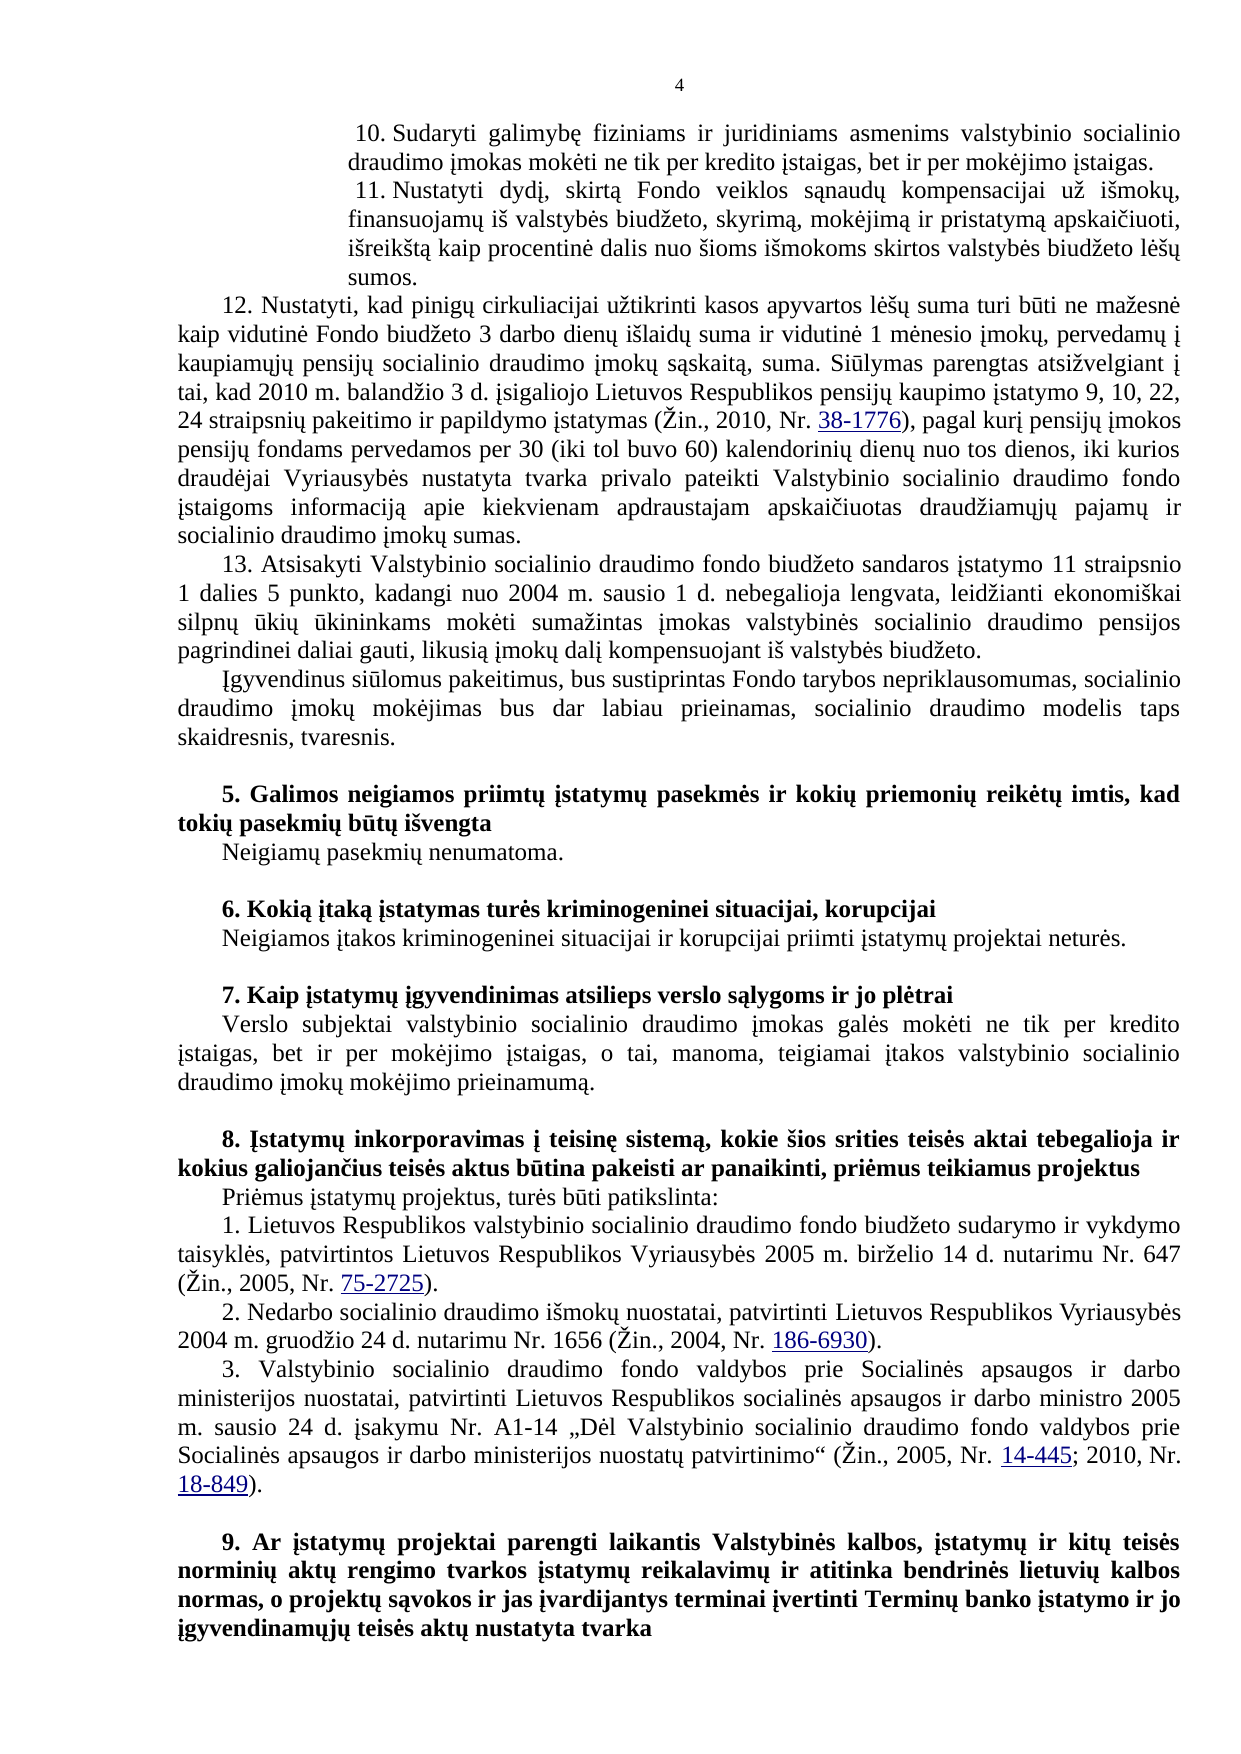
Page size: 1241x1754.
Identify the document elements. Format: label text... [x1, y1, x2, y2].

text 13. Atsisakyti Valstybinio socialinio draudimo fondo biudžeto sandaros įstatymo 11 straipsnio 1 dalies 5 punkto, kadangi nuo 2004 m. sausio 1 d. nebegalioja lengvata, leidžianti ekonomiškai silpnų ūkių ūkininkams mokėti sumažintas įmokas valstybinės socialinio draudimo pensijos pagrindinei daliai gauti, likusią įmokų dalį kompensuojant iš valstybės biudžeto. [177, 549, 1181, 664]
text Neigiamų pasekmių nenumatoma. [177, 837, 1181, 866]
list Sudaryti galimybę fiziniams ir juridiniams asmenims valstybinio socialinio draudimo įmokas mokėti ne tik per kredito įstaigas, bet ir per mokėjimo įstaigas. [310, 118, 1181, 176]
text 2. Nedarbo socialinio draudimo išmokų nuostatai, patvirtinti Lietuvos Respublikos Vyriausybės 2004 m. gruodžio 24 d. nutarimu Nr. 1656 (Žin., 2004, Nr. 186-6930). [177, 1297, 1181, 1354]
list Nustatyti dydį, skirtą Fondo veiklos sąnaudų kompensacijai už išmokų, finansuojamų iš valstybės biudžeto, skyrimą, mokėjimą ir pristatymą apskaičiuoti, išreikštą kaip procentinė dalis nuo šioms išmokoms skirtos valstybės biudžeto lėšų sumos. [310, 176, 1181, 291]
text Priėmus įstatymų projektus, turės būti patikslinta: [177, 1182, 1181, 1211]
text 3. Valstybinio socialinio draudimo fondo valdybos prie Socialinės apsaugos ir darbo ministerijos nuostatai, patvirtinti Lietuvos Respublikos socialinės apsaugos ir darbo ministro 2005 m. sausio 24 d. įsakymu Nr. A1-14 „Dėl Valstybinio socialinio draudimo fondo valdybos prie Socialinės apsaugos ir darbo ministerijos nuostatų patvirtinimo“ (Žin., 2005, Nr. 14-445; 2010, Nr. 18-849). [177, 1354, 1181, 1498]
text 1. Lietuvos Respublikos valstybinio socialinio draudimo fondo biudžeto sudarymo ir vykdymo taisyklės, patvirtintos Lietuvos Respublikos Vyriausybės 2005 m. birželio 14 d. nutarimu Nr. 647 (Žin., 2005, Nr. 75-2725). [177, 1211, 1181, 1297]
text 6. Kokią įtaką įstatymas turės kriminogeninei situacijai, korupcijai [177, 894, 1181, 923]
text Įgyvendinus siūlomus pakeitimus, bus sustiprintas Fondo tarybos nepriklausomumas, socialinio draudimo įmokų mokėjimas bus dar labiau prieinamas, socialinio draudimo modelis taps skaidresnis, tvaresnis. [177, 664, 1181, 751]
text Verslo subjektai valstybinio socialinio draudimo įmokas galės mokėti ne tik per kredito įstaigas, bet ir per mokėjimo įstaigas, o tai, manoma, teigiamai įtakos valstybinio socialinio draudimo įmokų mokėjimo prieinamumą. [177, 1009, 1181, 1096]
text 12. Nustatyti, kad pinigų cirkuliacijai užtikrinti kasos apyvartos lėšų suma turi būti ne mažesnė kaip vidutinė Fondo biudžeto 3 darbo dienų išlaidų suma ir vidutinė 1 mėnesio įmokų, pervedamų į kaupiamųjų pensijų socialinio draudimo įmokų sąskaitą, suma. Siūlymas parengtas atsižvelgiant į tai, kad 2010 m. balandžio 3 d. įsigaliojo Lietuvos Respublikos pensijų kaupimo įstatymo 9, 10, 22, 24 straipsnių pakeitimo ir papildymo įstatymas (Žin., 2010, Nr. 38-1776), pagal kurį pensijų įmokos pensijų fondams pervedamos per 30 (iki tol buvo 60) kalendorinių dienų nuo tos dienos, iki kurios draudėjai Vyriausybės nustatyta tvarka privalo pateikti Valstybinio socialinio draudimo fondo įstaigoms informaciją apie kiekvienam apdraustajam apskaičiuotas draudžiamųjų pajamų ir socialinio draudimo įmokų sumas. [177, 291, 1181, 549]
text 9. Ar įstatymų projektai parengti laikantis Valstybinės kalbos, įstatymų ir kitų teisės norminių aktų rengimo tvarkos įstatymų reikalavimų ir atitinka bendrinės lietuvių kalbos normas, o projektų sąvokos ir jas įvardijantys terminai įvertinti Terminų banko įstatymo ir jo įgyvendinamųjų teisės aktų nustatyta tvarka [177, 1527, 1181, 1642]
text Neigiamos įtakos kriminogeninei situacijai ir korupcijai priimti įstatymų projektai neturės. [177, 923, 1181, 952]
text 5. Galimos neigiamos priimtų įstatymų pasekmės ir kokių priemonių reikėtų imtis, kad tokių pasekmių būtų išvengta [177, 779, 1181, 837]
text 8. Įstatymų inkorporavimas į teisinę sistemą, kokie šios srities teisės aktai tebegalioja ir kokius galiojančius teisės aktus būtina pakeisti ar panaikinti, priėmus teikiamus projektus [177, 1124, 1181, 1182]
text 7. Kaip įstatymų įgyvendinimas atsilieps verslo sąlygoms ir jo plėtrai [177, 981, 1181, 1009]
